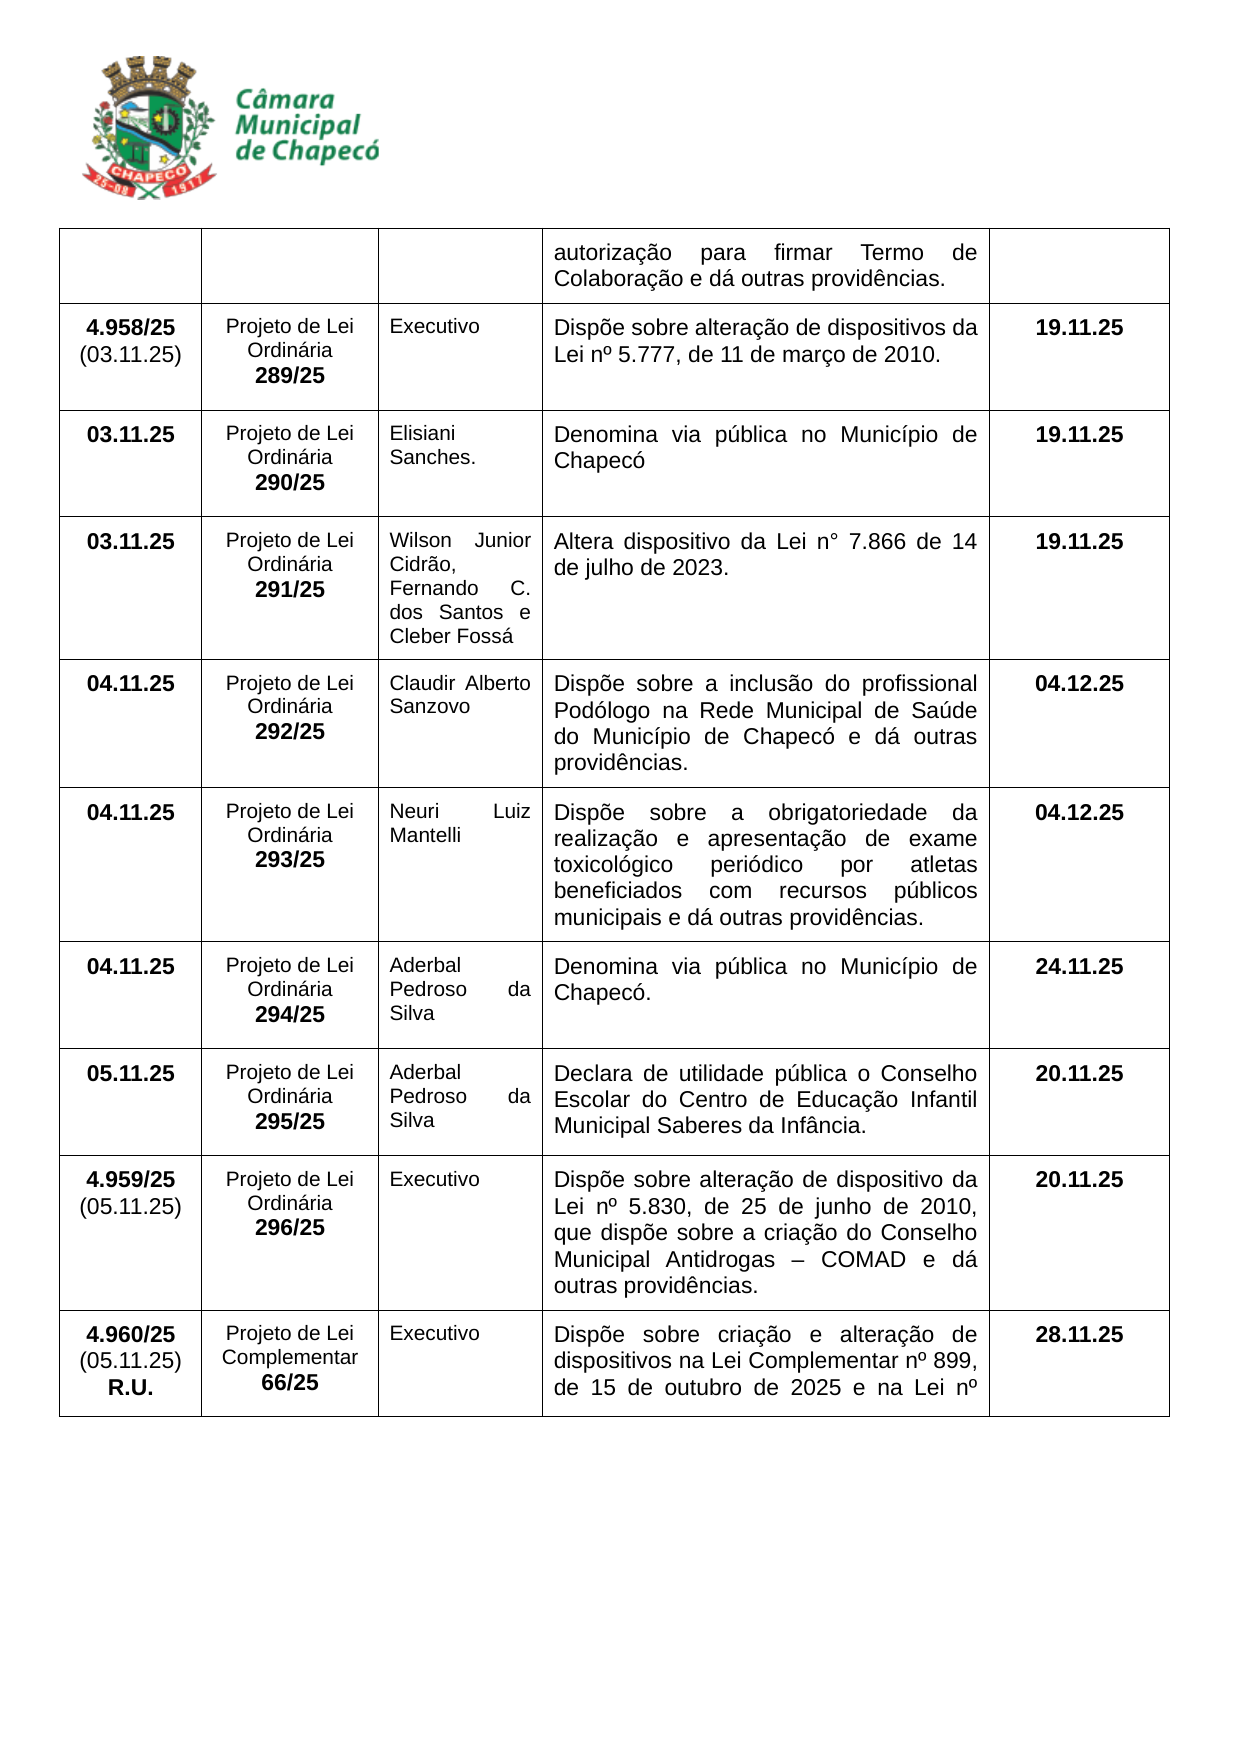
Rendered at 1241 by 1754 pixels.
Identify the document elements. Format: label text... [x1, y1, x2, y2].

table_cell Projeto de Lei Ordinária 296/25 [202, 1156, 378, 1309]
table_cell Elisiani Sanches. [379, 411, 542, 516]
table_cell 4.960/25 (05.11.25) R.U. [60, 1311, 201, 1416]
table_cell 04.11.25 [60, 788, 201, 941]
table_cell Claudir Alberto Sanzovo [379, 660, 542, 787]
table_cell Dispõe sobre criação e alteração de dispositivos na Lei Complementar nº 899, de 15 de outubro de 2025 e na Lei nº [543, 1311, 989, 1416]
table_cell Projeto de Lei Ordinária 293/25 [202, 788, 378, 941]
table_cell Declara de utilidade pública o Conselho Escolar do Centro de Educação Infantil Municipal Saberes da Infância. [543, 1049, 989, 1155]
table_cell Executivo [379, 1156, 542, 1309]
table_cell Dispõe sobre alteração de dispositivo da Lei nº 5.830, de 25 de junho de 2010, que dispõe sobre a criação do Conselho Municipal Antidrogas – COMAD e dá outras providências. [543, 1156, 989, 1309]
table_cell [60, 229, 201, 303]
table_cell 4.959/25 (05.11.25) [60, 1156, 201, 1309]
table_cell 19.11.25 [990, 411, 1169, 516]
table_cell 19.11.25 [990, 304, 1169, 409]
table_cell 03.11.25 [60, 517, 201, 659]
table_cell 20.11.25 [990, 1049, 1169, 1155]
table_cell 24.11.25 [990, 942, 1169, 1048]
table_cell Projeto de Lei Ordinária 290/25 [202, 411, 378, 516]
table_cell Aderbal Pedroso da Silva [379, 1049, 542, 1155]
table_cell 28.11.25 [990, 1311, 1169, 1416]
table_cell Altera dispositivo da Lei n° 7.866 de 14 de julho de 2023. [543, 517, 989, 659]
table_cell 20.11.25 [990, 1156, 1169, 1309]
table_cell Projeto de Lei Ordinária 291/25 [202, 517, 378, 659]
table_cell Projeto de Lei Ordinária 295/25 [202, 1049, 378, 1155]
table_cell Dispõe sobre a obrigatoriedade da realização e apresentação de exame toxicológico periódico por atletas beneficiados com recursos públicos municipais e dá outras providências. [543, 788, 989, 941]
table_cell 04.11.25 [60, 942, 201, 1048]
table_cell Projeto de Lei Ordinária 294/25 [202, 942, 378, 1048]
table_cell 04.12.25 [990, 660, 1169, 787]
table_cell 03.11.25 [60, 411, 201, 516]
table_cell [379, 229, 542, 303]
table_cell Projeto de Lei Complementar 66/25 [202, 1311, 378, 1416]
table_cell Neuri Luiz Mantelli [379, 788, 542, 941]
table_cell Projeto de Lei Ordinária 292/25 [202, 660, 378, 787]
picture [81, 56, 379, 200]
table_cell [990, 229, 1169, 303]
table_cell 04.12.25 [990, 788, 1169, 941]
table_cell autorização para firmar Termo de Colaboração e dá outras providências. [543, 229, 989, 303]
table_cell Executivo [379, 1311, 542, 1416]
table_cell Executivo [379, 304, 542, 409]
table_cell Dispõe sobre a inclusão do profissional Podólogo na Rede Municipal de Saúde do Município de Chapecó e dá outras providências. [543, 660, 989, 787]
table_cell 05.11.25 [60, 1049, 201, 1155]
table_cell Aderbal Pedroso da Silva [379, 942, 542, 1048]
table_cell Projeto de Lei Ordinária 289/25 [202, 304, 378, 409]
table_cell Denomina via pública no Município de Chapecó [543, 411, 989, 516]
table_cell [202, 229, 378, 303]
table_cell Dispõe sobre alteração de dispositivos da Lei nº 5.777, de 11 de março de 2010. [543, 304, 989, 409]
table_cell Wilson Junior Cidrão, Fernando C. dos Santos e Cleber Fossá [379, 517, 542, 659]
table_cell 04.11.25 [60, 660, 201, 787]
table_cell 19.11.25 [990, 517, 1169, 659]
table_cell Denomina via pública no Município de Chapecó. [543, 942, 989, 1048]
table_cell 4.958/25 (03.11.25) [60, 304, 201, 409]
